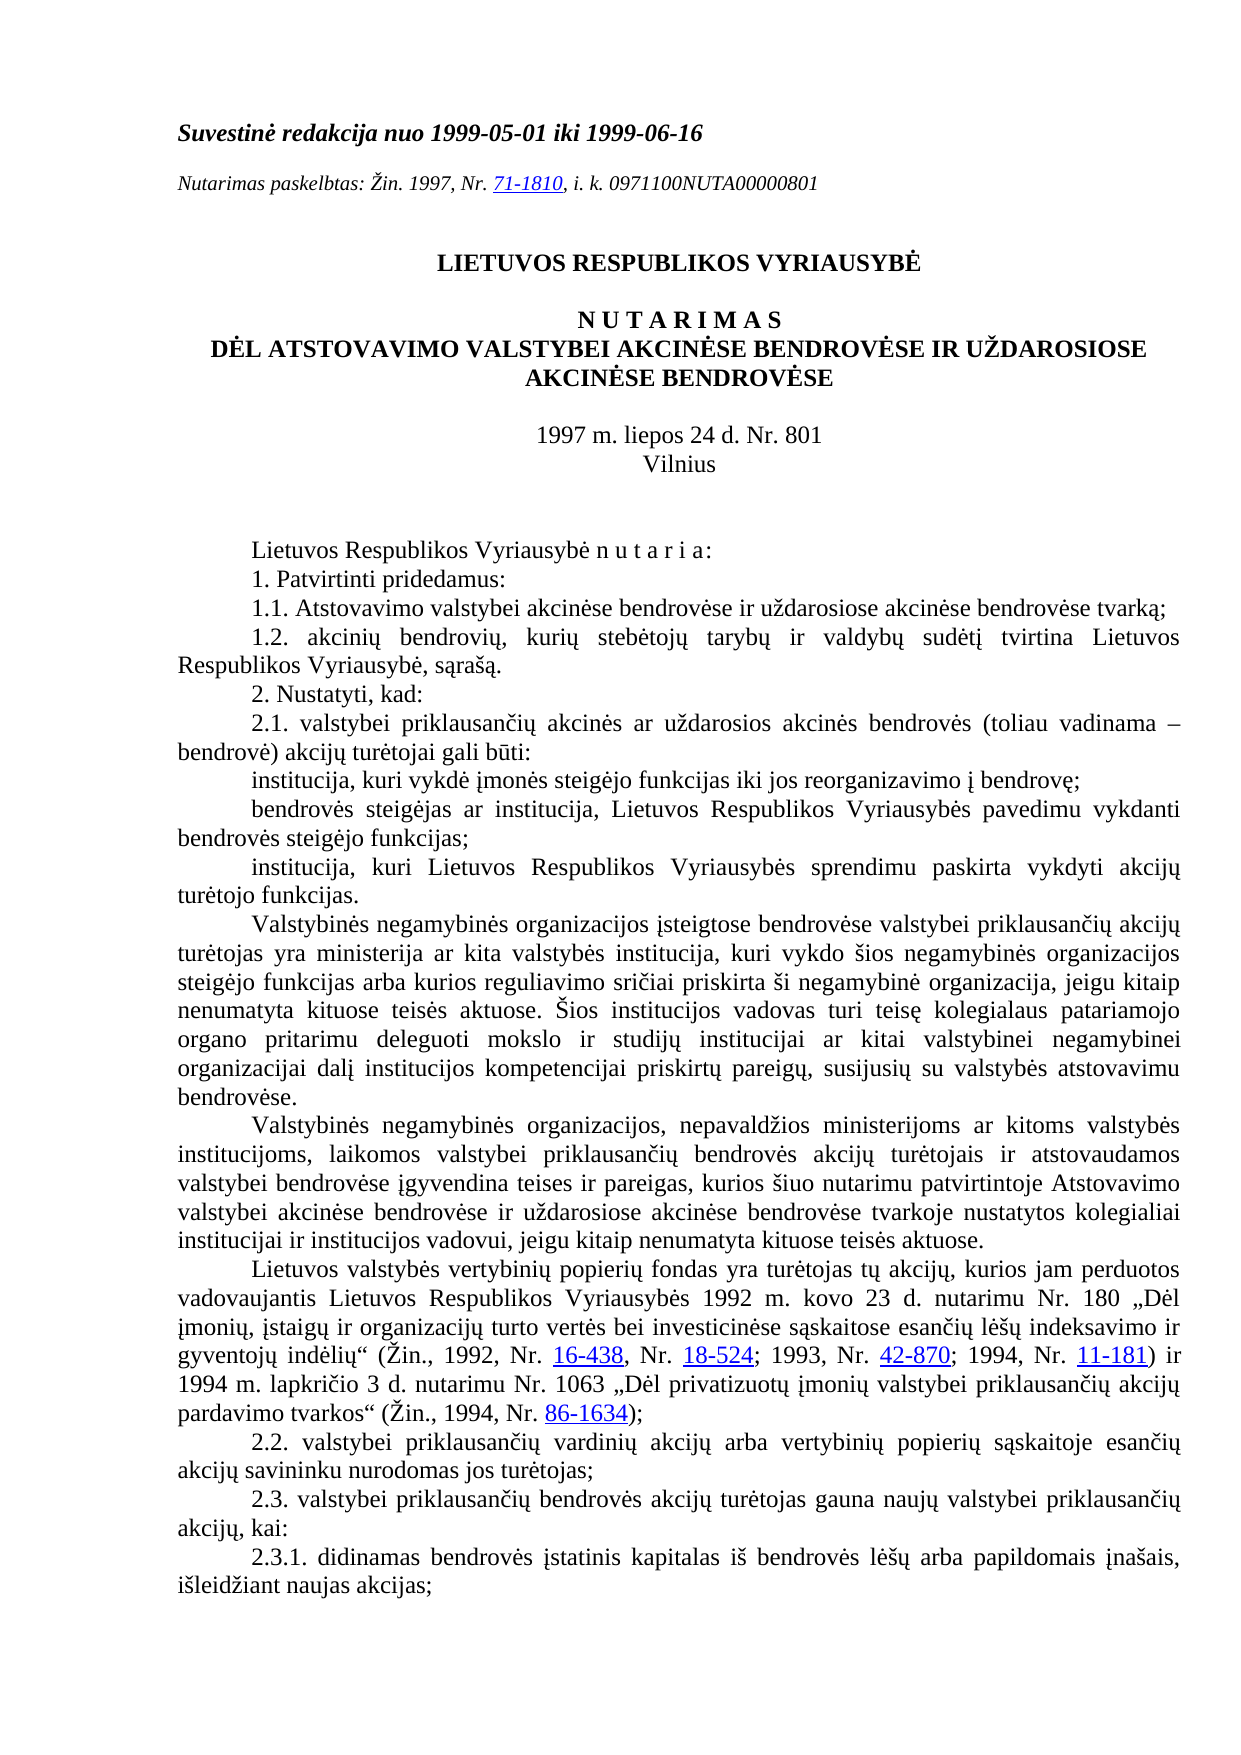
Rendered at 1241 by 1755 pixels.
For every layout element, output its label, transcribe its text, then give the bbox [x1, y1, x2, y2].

text 2. Nustatyti, kad: [177, 679, 1181, 708]
text Vilnius [177, 449, 1181, 478]
text DĖL ATSTOVAVIMO VALSTYBEI AKCINĖSE BENDROVĖSE IR UŽDAROSIOSE AKCINĖSE BENDROVĖSE [177, 334, 1181, 392]
text 2.3.1. didinamas bendrovės įstatinis kapitalas iš bendrovės lėšų arba papildomais įnašais, išleidžiant naujas akcijas; [177, 1542, 1181, 1599]
text Lietuvos Respublikos Vyriausybė nutaria: [177, 535, 1181, 564]
text institucija, kuri vykdė įmonės steigėjo funkcijas iki jos reorganizavimo į bendrovę; [177, 765, 1181, 794]
text 1.2. akcinių bendrovių, kurių stebėtojų tarybų ir valdybų sudėtį tvirtina Lietuvos Respublikos Vyriausybė, sąrašą. [177, 622, 1181, 679]
text 1997 m. liepos 24 d. Nr. 801 [177, 420, 1181, 449]
text Suvestinė redakcija nuo 1999-05-01 iki 1999-06-16 [177, 118, 1181, 147]
text institucija, kuri Lietuvos Respublikos Vyriausybės sprendimu paskirta vykdyti akcijų turėtojo funkcijas. [177, 852, 1181, 909]
text Nutarimas paskelbtas: Žin. 1997, Nr. 71-1810, i. k. 0971100NUTA00000801 [177, 171, 1181, 195]
text 2.3. valstybei priklausančių bendrovės akcijų turėtojas gauna naujų valstybei priklausančių akcijų, kai: [177, 1484, 1181, 1542]
text bendrovės steigėjas ar institucija, Lietuvos Respublikos Vyriausybės pavedimu vykdanti bendrovės steigėjo funkcijas; [177, 794, 1181, 852]
text Valstybinės negamybinės organizacijos, nepavaldžios ministerijoms ar kitoms valstybės institucijoms, laikomos valstybei priklausančių bendrovės akcijų turėtojais ir atstovaudamos valstybei bendrovėse įgyvendina teises ir pareigas, kurios šiuo nutarimu patvirtintoje Atstovavimo valstybei akcinėse bendrovėse ir uždarosiose akcinėse bendrovėse tvarkoje nustatytos kolegialiai institucijai ir institucijos vadovui, jeigu kitaip nenumatyta kituose teisės aktuose. [177, 1110, 1181, 1254]
text LIETUVOS RESPUBLIKOS VYRIAUSYBĖ [177, 248, 1181, 277]
text 2.1. valstybei priklausančių akcinės ar uždarosios akcinės bendrovės (toliau vadinama – bendrovė) akcijų turėtojai gali būti: [177, 708, 1181, 765]
text N U T A R I M A S [177, 305, 1181, 334]
text Lietuvos valstybės vertybinių popierių fondas yra turėtojas tų akcijų, kurios jam perduotos vadovaujantis Lietuvos Respublikos Vyriausybės 1992 m. kovo 23 d. nutarimu Nr. 180 „Dėl įmonių, įstaigų ir organizacijų turto vertės bei investicinėse sąskaitose esančių lėšų indeksavimo ir gyventojų indėlių“ (Žin., 1992, Nr. 16-438, Nr. 18-524; 1993, Nr. 42-870; 1994, Nr. 11-181) ir 1994 m. lapkričio 3 d. nutarimu Nr. 1063 „Dėl privatizuotų įmonių valstybei priklausančių akcijų pardavimo tvarkos“ (Žin., 1994, Nr. 86-1634); [177, 1254, 1181, 1427]
text 2.2. valstybei priklausančių vardinių akcijų arba vertybinių popierių sąskaitoje esančių akcijų savininku nurodomas jos turėtojas; [177, 1427, 1181, 1484]
text Valstybinės negamybinės organizacijos įsteigtose bendrovėse valstybei priklausančių akcijų turėtojas yra ministerija ar kita valstybės institucija, kuri vykdo šios negamybinės organizacijos steigėjo funkcijas arba kurios reguliavimo sričiai priskirta ši negamybinė organizacija, jeigu kitaip nenumatyta kituose teisės aktuose. Šios institucijos vadovas turi teisę kolegialaus patariamojo organo pritarimu deleguoti mokslo ir studijų institucijai ar kitai valstybinei negamybinei organizacijai dalį institucijos kompetencijai priskirtų pareigų, susijusių su valstybės atstovavimu bendrovėse. [177, 909, 1181, 1110]
text 1.1. Atstovavimo valstybei akcinėse bendrovėse ir uždarosiose akcinėse bendrovėse tvarką; [177, 593, 1181, 622]
text 1. Patvirtinti pridedamus: [177, 564, 1181, 593]
